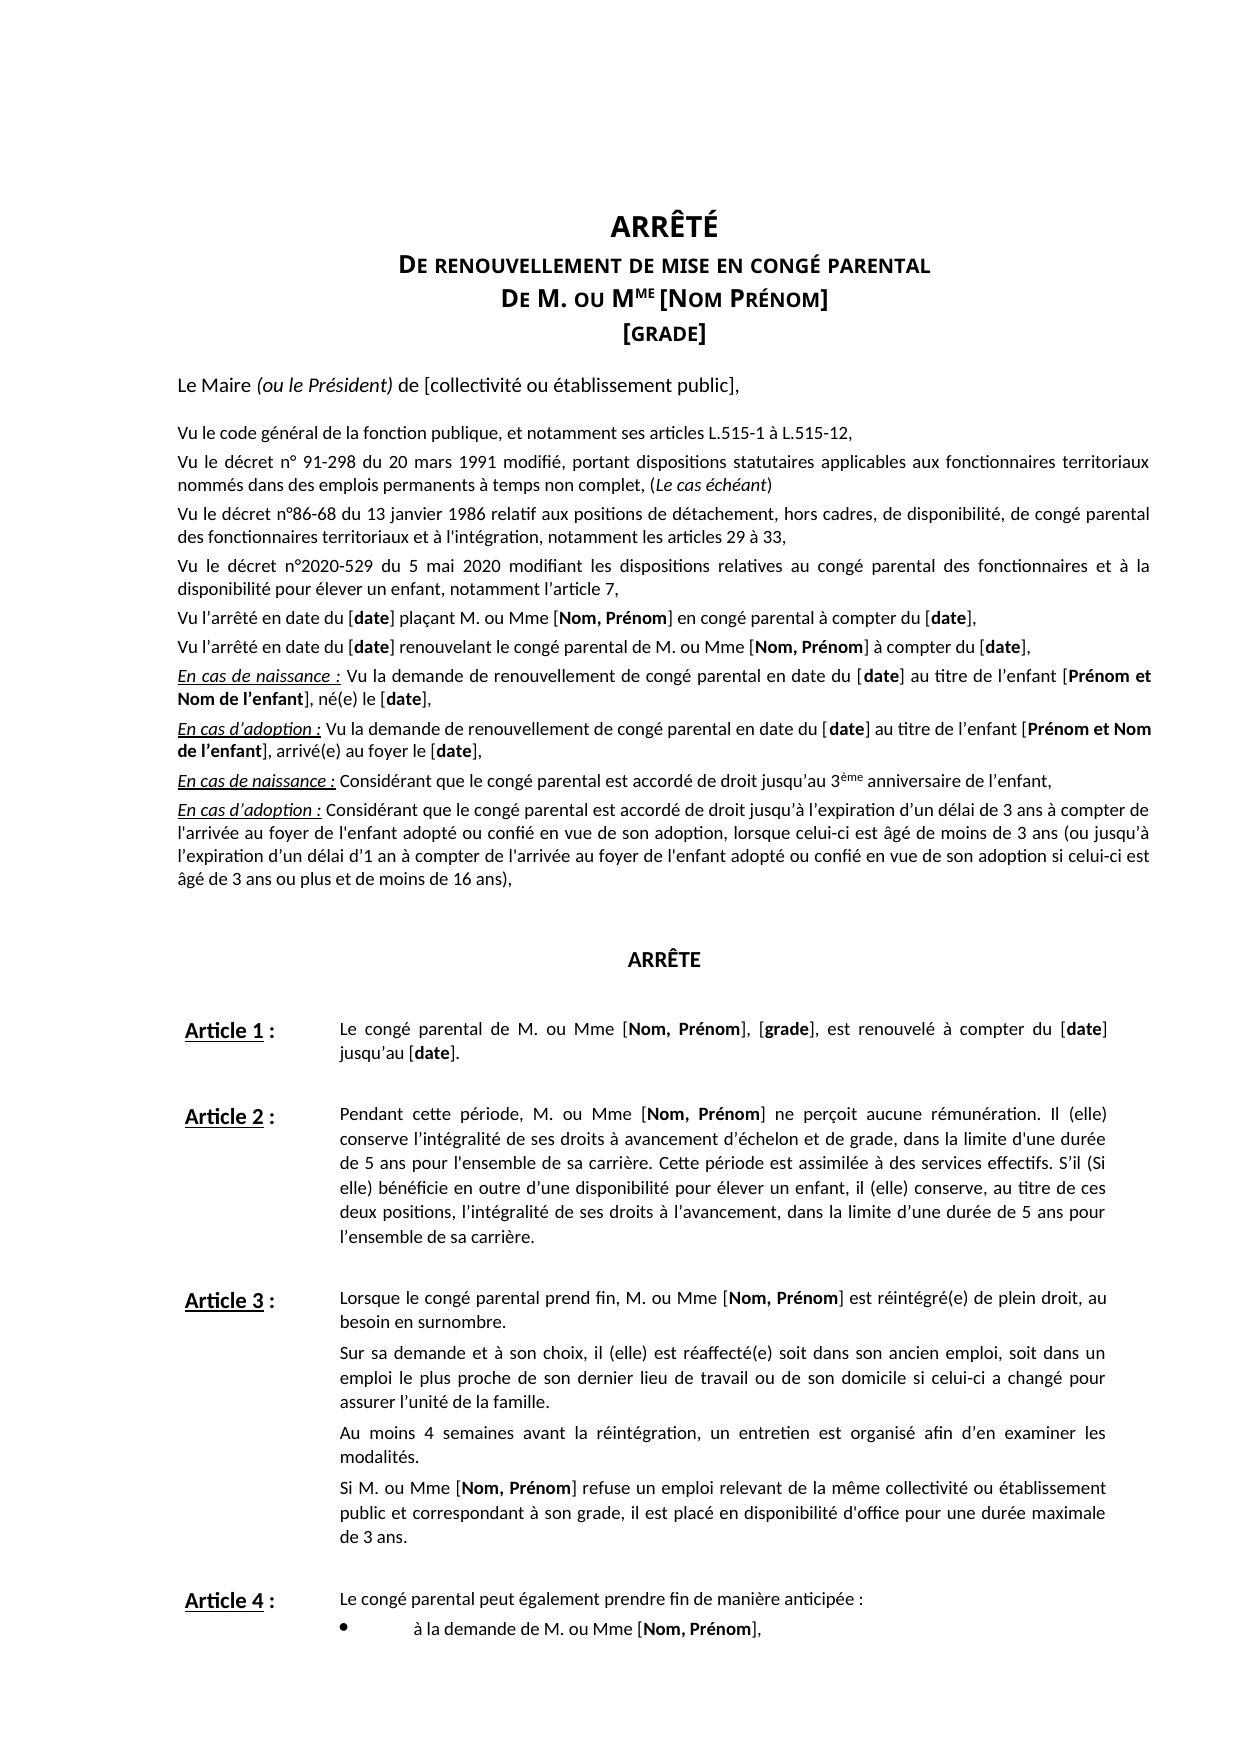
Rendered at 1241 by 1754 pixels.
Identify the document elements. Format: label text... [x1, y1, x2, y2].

text Vu le code général de la fonction publique, et notamment ses articles L.515-1 à L.515-12, [177, 421, 1152, 444]
text Vu le décret n°86-68 du 13 janvier 1986 relatif aux positions de détachement, hors cadres, de disponibilité, de congé parental des fonctionnaires territoriaux et à l'intégration, notamment les articles 29 à 33, [177, 502, 1152, 548]
table_header Article 1 : [177, 1017, 332, 1102]
table_cell Article 2 : [177, 1103, 332, 1286]
text [grade] [177, 314, 1152, 349]
text De M. ou Mme [Nom Prénom] [177, 281, 1152, 314]
text En cas d’adoption : Vu la demande de renouvellement de congé parental en date du [date] au titre de l’enfant [Prénom et Nom de l’enfant], arrivé(e) au foyer le [date], [177, 717, 1152, 763]
table_cell Lorsque le congé parental prend fin, M. ou Mme [Nom, Prénom] est réintégré(e) de plein droit, au besoin en surnombre. Sur sa demande et à son choix, il (elle) est réaffecté(e) soit dans son ancien emploi, soit dans un emploi le plus proche de son dernier lieu de travail ou de son domicile si celui-ci a changé pour assurer l’unité de la famille. Au moins 4 semaines avant la réintégration, un entretien est organisé afin d’en examiner les modalités. Si M. ou Mme [Nom, Prénom] refuse un emploi relevant de la même collectivité ou établissement public et correspondant à son grade, il est placé en disponibilité d'office pour une durée maximale de 3 ans. [332, 1286, 1122, 1587]
text En cas de naissance : Considérant que le congé parental est accordé de droit jusqu’au 3ème anniversaire de l’enfant, [177, 769, 1152, 792]
table_header Le congé parental de M. ou Mme [Nom, Prénom], [grade], est renouvelé à compter du [date] jusqu’au [date]. [332, 1017, 1122, 1102]
table_cell Le congé parental peut également prendre fin de manière anticipée : à la demande de M. ou Mme [Nom, Prénom], À l’initiative de l’autorité territoriale, lorsqu’il est constaté que le congé n’est pas réellement consacré à élever l’enfant, sur décision motivée et après avoir entendu les observations de M. ou Mme [Nom, Prénom], (le cas échéant) de plein droit en cas de retrait de l’enfant confié en vue de son adoption. [332, 1587, 1122, 1648]
text ARRÊTE [177, 945, 1152, 973]
text ARRÊTÉ [177, 207, 1152, 246]
text Le Maire (ou le Président) de [collectivité ou établissement public], [177, 373, 1152, 398]
text Vu l’arrêté en date du [date] renouvelant le congé parental de M. ou Mme [Nom, Prénom] à compter du [date], [177, 636, 1152, 658]
text Vu l’arrêté en date du [date] plaçant M. ou Mme [Nom, Prénom] en congé parental à compter du [date], [177, 606, 1152, 629]
table_cell Pendant cette période, M. ou Mme [Nom, Prénom] ne perçoit aucune rémunération. Il (elle) conserve l’intégralité de ses droits à avancement d’échelon et de grade, dans la limite d'une durée de 5 ans pour l'ensemble de sa carrière. Cette période est assimilée à des services effectifs. S’il (Si elle) bénéficie en outre d’une disponibilité pour élever un enfant, il (elle) conserve, au titre de ces deux positions, l’intégralité de ses droits à l’avancement, dans la limite d’une durée de 5 ans pour l’ensemble de sa carrière. [332, 1103, 1122, 1286]
text En cas d’adoption : Considérant que le congé parental est accordé de droit jusqu’à l’expiration d’un délai de 3 ans à compter de l'arrivée au foyer de l'enfant adopté ou confié en vue de son adoption, lorsque celui-ci est âgé de moins de 3 ans (ou jusqu’à l’expiration d’un délai d’1 an à compter de l'arrivée au foyer de l'enfant adopté ou confié en vue de son adoption si celui-ci est âgé de 3 ans ou plus et de moins de 16 ans), [177, 798, 1152, 890]
text En cas de naissance : Vu la demande de renouvellement de congé parental en date du [date] au titre de l’enfant [Prénom et Nom de l’enfant], né(e) le [date], [177, 665, 1152, 711]
text Vu le décret n°2020-529 du 5 mai 2020 modifiant les dispositions relatives au congé parental des fonctionnaires et à la disponibilité pour élever un enfant, notamment l’article 7, [177, 554, 1152, 600]
table_cell Article 3 : [177, 1286, 332, 1587]
table_cell Article 4 : [177, 1587, 332, 1648]
text De renouvellement de mise en congé parental [177, 246, 1152, 281]
text Vu le décret n° 91-298 du 20 mars 1991 modifié, portant dispositions statutaires applicables aux fonctionnaires territoriaux nommés dans des emplois permanents à temps non complet, (Le cas échéant) [177, 450, 1152, 496]
